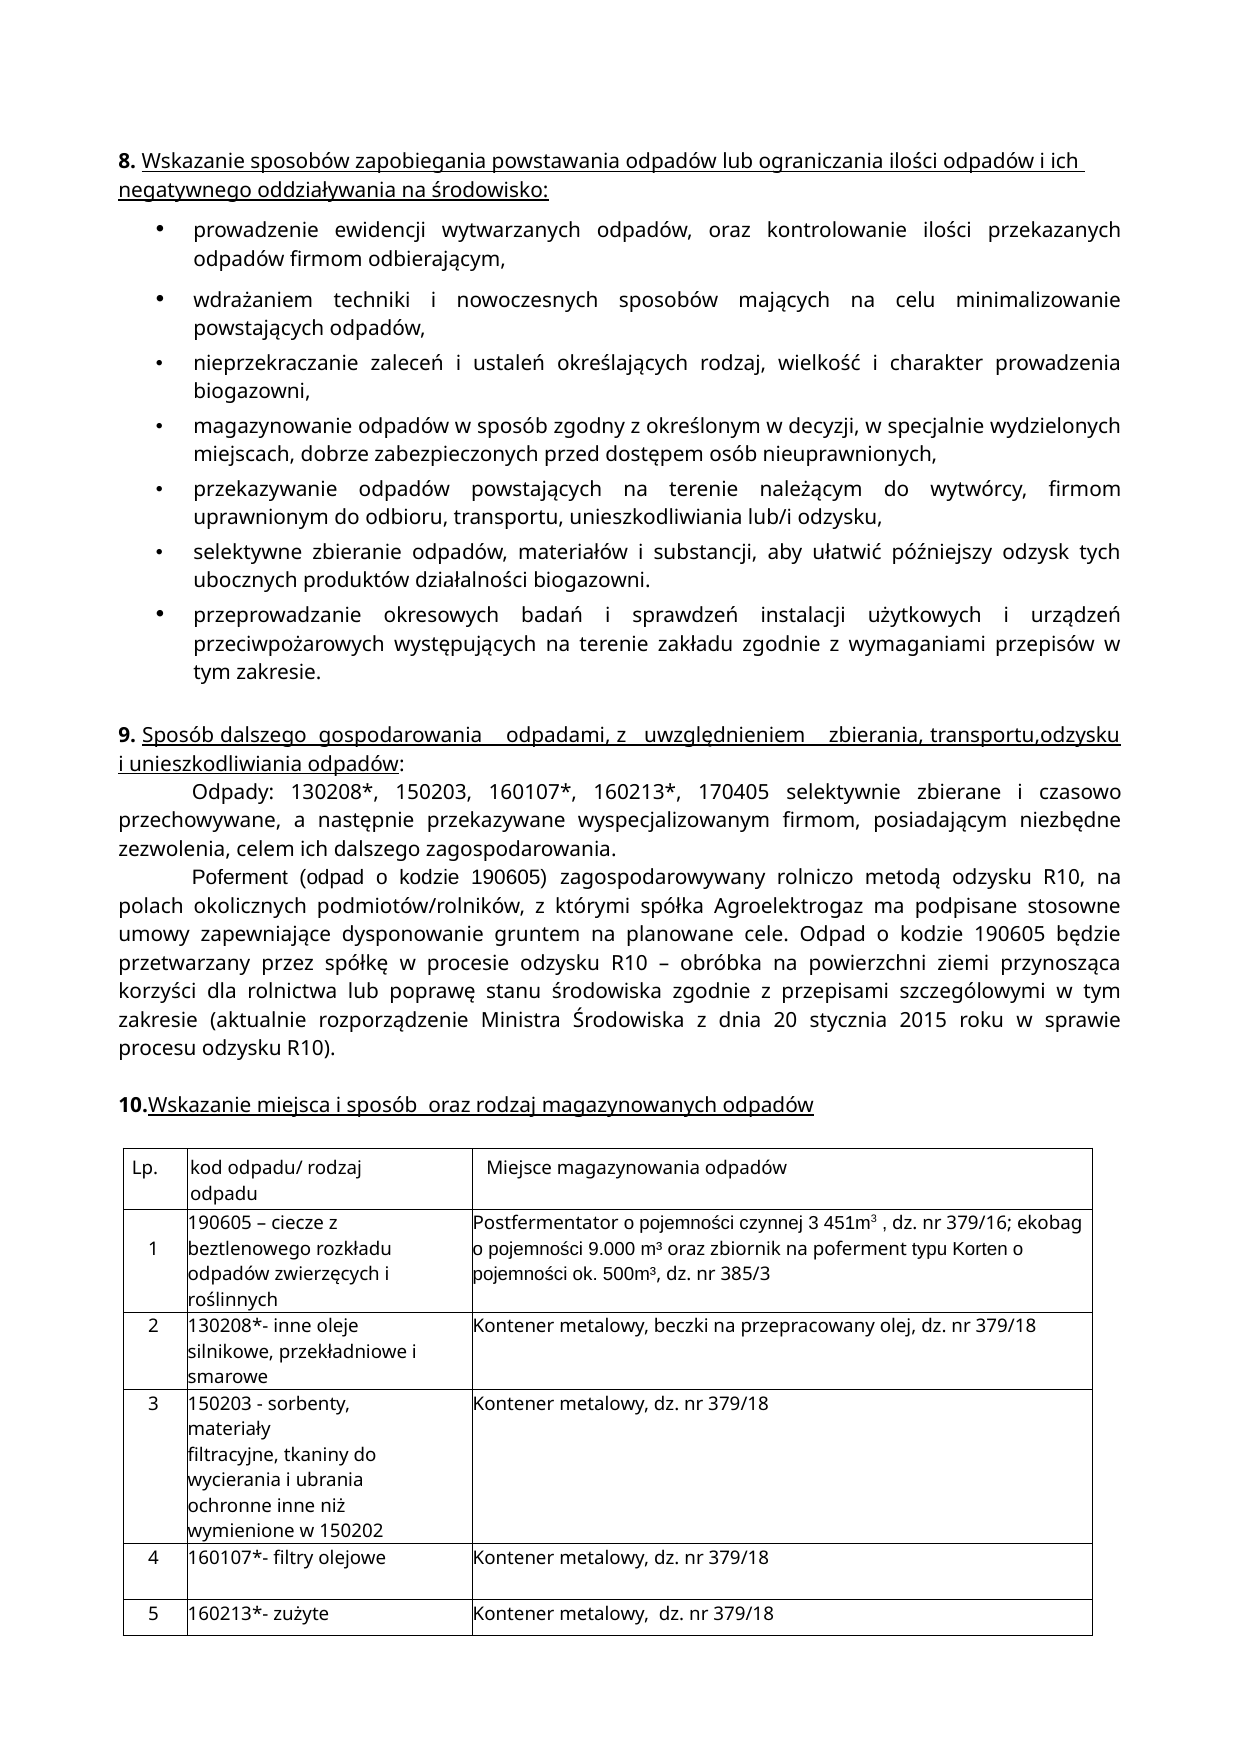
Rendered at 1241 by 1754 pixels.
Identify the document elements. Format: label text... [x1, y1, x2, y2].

text 8. Wskazanie sposobów zapobiegania powstawania odpadów lub ograniczania ilości odpadów i ich negatywnego oddziaływania na środowisko: [118, 147, 1122, 203]
table_cell Kontener metalowy, dz. nr 379/18 [473, 1390, 1092, 1543]
text Odpady: 130208*, 150203, 160107*, 160213*, 170405 selektywnie zbierane i czasowo przechowywane, a następnie przekazywane wyspecjalizowanym firmom, posiadającym niezbędne zezwolenia, celem ich dalszego zagospodarowania. [118, 777, 1122, 862]
text Poferment (odpad o kodzie 190605) zagospodarowywany rolniczo metodą odzysku R10, na polach okolicznych podmiotów/rolników, z którymi spółka Agroelektrogaz ma podpisane stosowne umowy zapewniające dysponowanie gruntem na planowane cele. Odpad o kodzie 190605 będzie przetwarzany przez spółkę w procesie odzysku R10 – obróbka na powierzchni ziemi przynosząca korzyści dla rolnictwa lub poprawę stanu środowiska zgodnie z przepisami szczególowymi w tym zakresie (aktualnie rozporządzenie Ministra Środowiska z dnia 20 stycznia 2015 roku w sprawie procesu odzysku R10). [118, 862, 1122, 1062]
text 9. Sposób dalszego gospodarowania odpadami, z uwzględnieniem zbierania, transportu,odzysku i unieszkodliwiania odpadów: [118, 720, 1122, 777]
table_cell 190605 – ciecze z beztlenowego rozkładu odpadów zwierzęcych i roślinnych [188, 1210, 472, 1312]
list prowadzenie ewidencji wytwarzanych odpadów, oraz kontrolowanie ilości przekazanych odpadów firmom odbierającym, [156, 216, 1122, 272]
table_header kod odpadu/ rodzaj odpadu [188, 1149, 472, 1208]
table_header Lp. [124, 1149, 187, 1208]
table_cell 5 [124, 1600, 187, 1635]
list wdrażaniem techniki i nowoczesnych sposobów mających na celu minimalizowanie powstających odpadów, [156, 285, 1122, 342]
list selektywne zbieranie odpadów, materiałów i substancji, aby ułatwić późniejszy odzysk tych ubocznych produktów działalności biogazowni. [156, 537, 1122, 594]
table_cell 1 [124, 1210, 187, 1312]
table_cell Kontener metalowy, dz. nr 379/18 [473, 1600, 1092, 1635]
list magazynowanie odpadów w sposób zgodny z określonym w decyzji, w specjalnie wydzielonych miejscach, dobrze zabezpieczonych przed dostępem osób nieuprawnionych, [156, 411, 1122, 468]
table_cell 4 [124, 1544, 187, 1599]
table_cell 130208*- inne oleje silnikowe, przekładniowe i smarowe [188, 1313, 472, 1389]
list nieprzekraczanie zaleceń i ustaleń określających rodzaj, wielkość i charakter prowadzenia biogazowni, [156, 348, 1122, 405]
list przekazywanie odpadów powstających na terenie należącym do wytwórcy, firmom uprawnionym do odbioru, transportu, unieszkodliwiania lub/i odzysku, [156, 474, 1122, 531]
table_cell 150203 - sorbenty, materiały filtracyjne, tkaniny do wycierania i ubrania ochronne inne niż wymienione w 150202 [188, 1390, 472, 1543]
table_cell Kontener metalowy, beczki na przepracowany olej, dz. nr 379/18 [473, 1313, 1092, 1389]
table_cell Postfermentator o pojemności czynnej 3 451m3 , dz. nr 379/16; ekobag o pojemności 9.000 m³ oraz zbiornik na poferment typu Korten o pojemności ok. 500m³, dz. nr 385/3 [473, 1210, 1092, 1312]
table_cell 160107*- filtry olejowe [188, 1544, 472, 1599]
text 10.Wskazanie miejsca i sposób oraz rodzaj magazynowanych odpadów [118, 1090, 1122, 1119]
table_header Miejsce magazynowania odpadów [473, 1149, 1092, 1208]
table_cell 2 [124, 1313, 187, 1389]
table_cell 160213*- zużyte [188, 1600, 472, 1635]
table_cell 3 [124, 1390, 187, 1543]
list przeprowadzanie okresowych badań i sprawdzeń instalacji użytkowych i urządzeń przeciwpożarowych występujących na terenie zakładu zgodnie z wymaganiami przepisów w tym zakresie. [156, 600, 1122, 686]
table_cell Kontener metalowy, dz. nr 379/18 [473, 1544, 1092, 1599]
